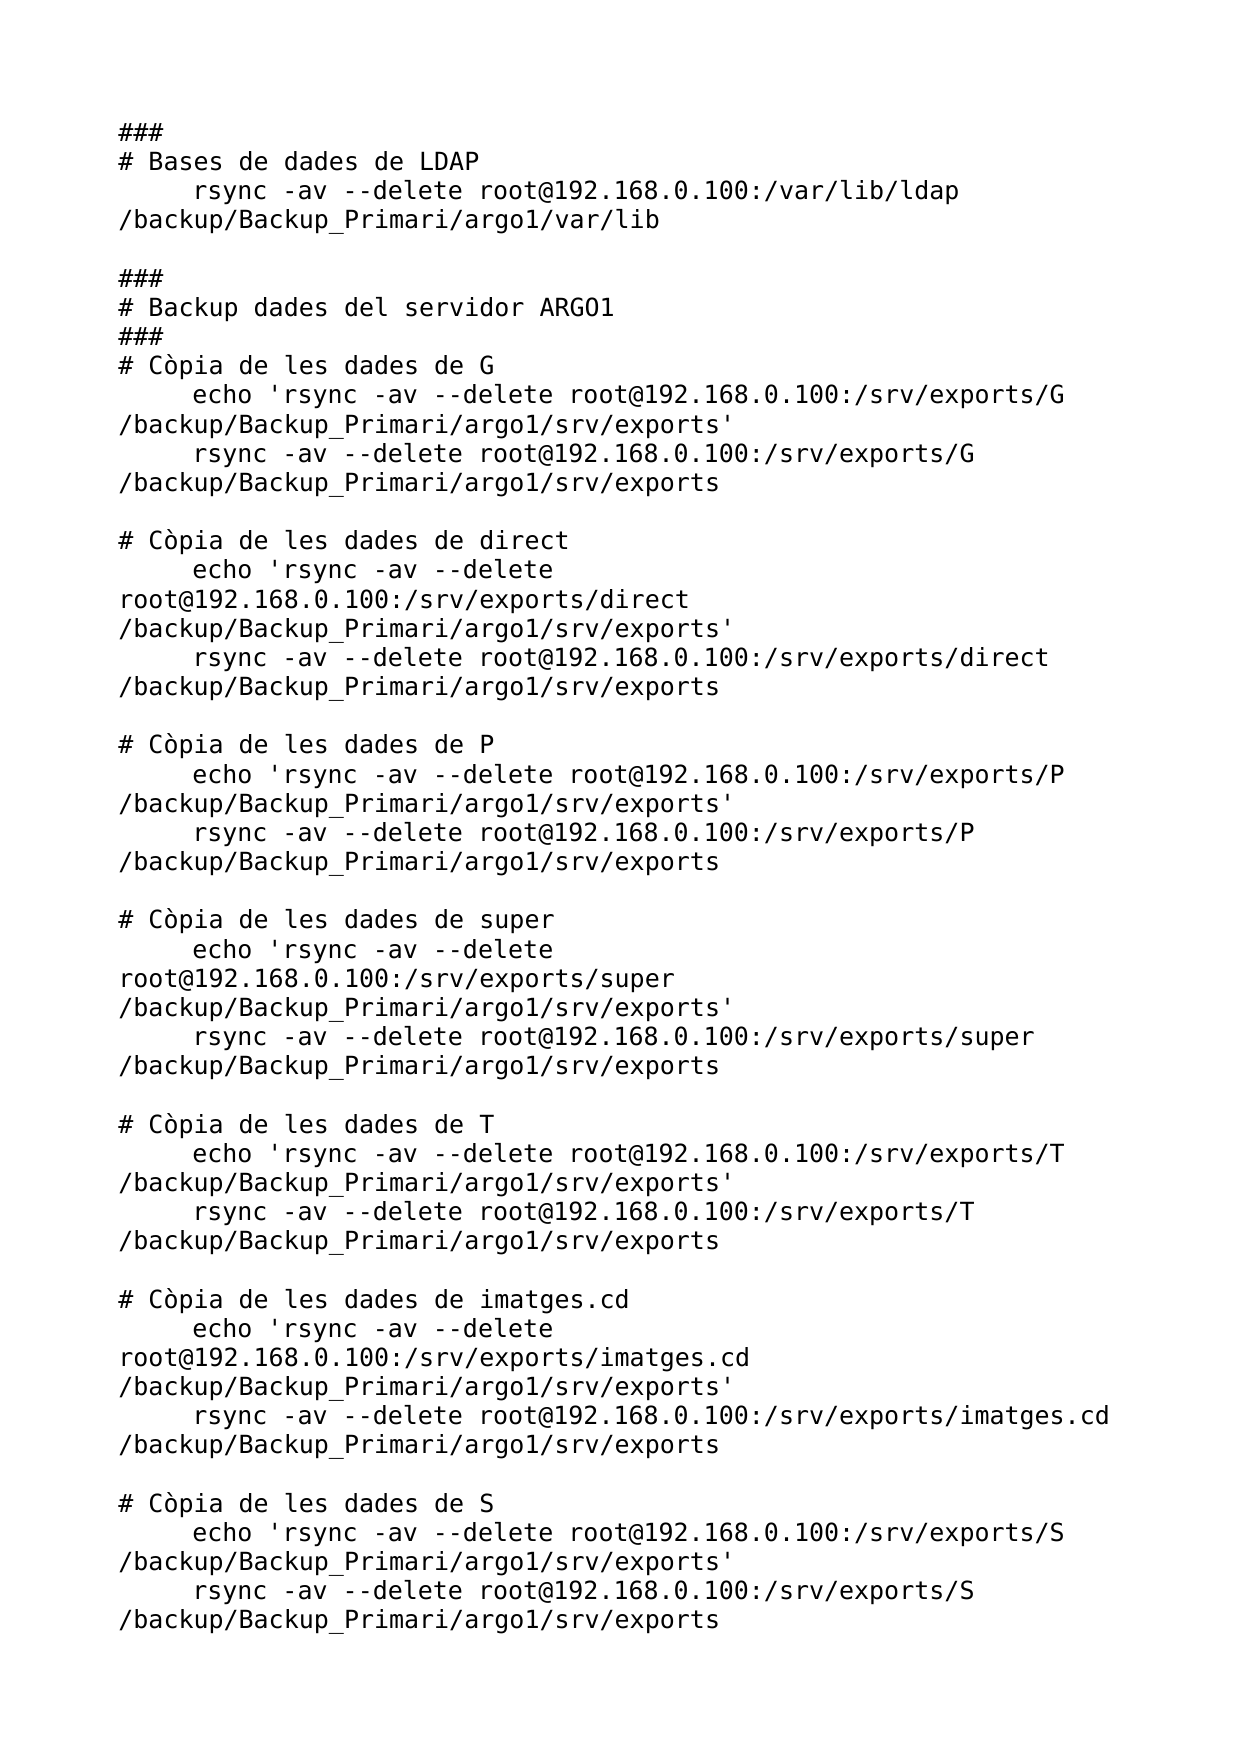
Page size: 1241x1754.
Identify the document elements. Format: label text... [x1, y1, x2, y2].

text ### # Bases de dades de LDAP rsync -av --delete root@192.168.0.100:/var/lib/ldap /backup/Backup_Primari/argo1/var/lib ### # Backup dades del servidor ARGO1 ### # Còpia de les dades de G echo 'rsync -av --delete root@192.168.0.100:/srv/exports/G /backup/Backup_Primari/argo1/srv/exports' rsync -av --delete root@192.168.0.100:/srv/exports/G /backup/Backup_Primari/argo1/srv/exports # Còpia de les dades de direct echo 'rsync -av --delete root@192.168.0.100:/srv/exports/direct /backup/Backup_Primari/argo1/srv/exports' rsync -av --delete root@192.168.0.100:/srv/exports/direct /backup/Backup_Primari/argo1/srv/exports # Còpia de les dades de P echo 'rsync -av --delete root@192.168.0.100:/srv/exports/P /backup/Backup_Primari/argo1/srv/exports' rsync -av --delete root@192.168.0.100:/srv/exports/P /backup/Backup_Primari/argo1/srv/exports # Còpia de les dades de super echo 'rsync -av --delete root@192.168.0.100:/srv/exports/super /backup/Backup_Primari/argo1/srv/exports' rsync -av --delete root@192.168.0.100:/srv/exports/super /backup/Backup_Primari/argo1/srv/exports # Còpia de les dades de T echo 'rsync -av --delete root@192.168.0.100:/srv/exports/T /backup/Backup_Primari/argo1/srv/exports' rsync -av --delete root@192.168.0.100:/srv/exports/T /backup/Backup_Primari/argo1/srv/exports # Còpia de les dades de imatges.cd echo 'rsync -av --delete root@192.168.0.100:/srv/exports/imatges.cd /backup/Backup_Primari/argo1/srv/exports' rsync -av --delete root@192.168.0.100:/srv/exports/imatges.cd /backup/Backup_Primari/argo1/srv/exports # Còpia de les dades de S echo 'rsync -av --delete root@192.168.0.100:/srv/exports/S /backup/Backup_Primari/argo1/srv/exports' rsync -av --delete root@192.168.0.100:/srv/exports/S /backup/Backup_Primari/argo1/srv/exports [118, 118, 1122, 1635]
